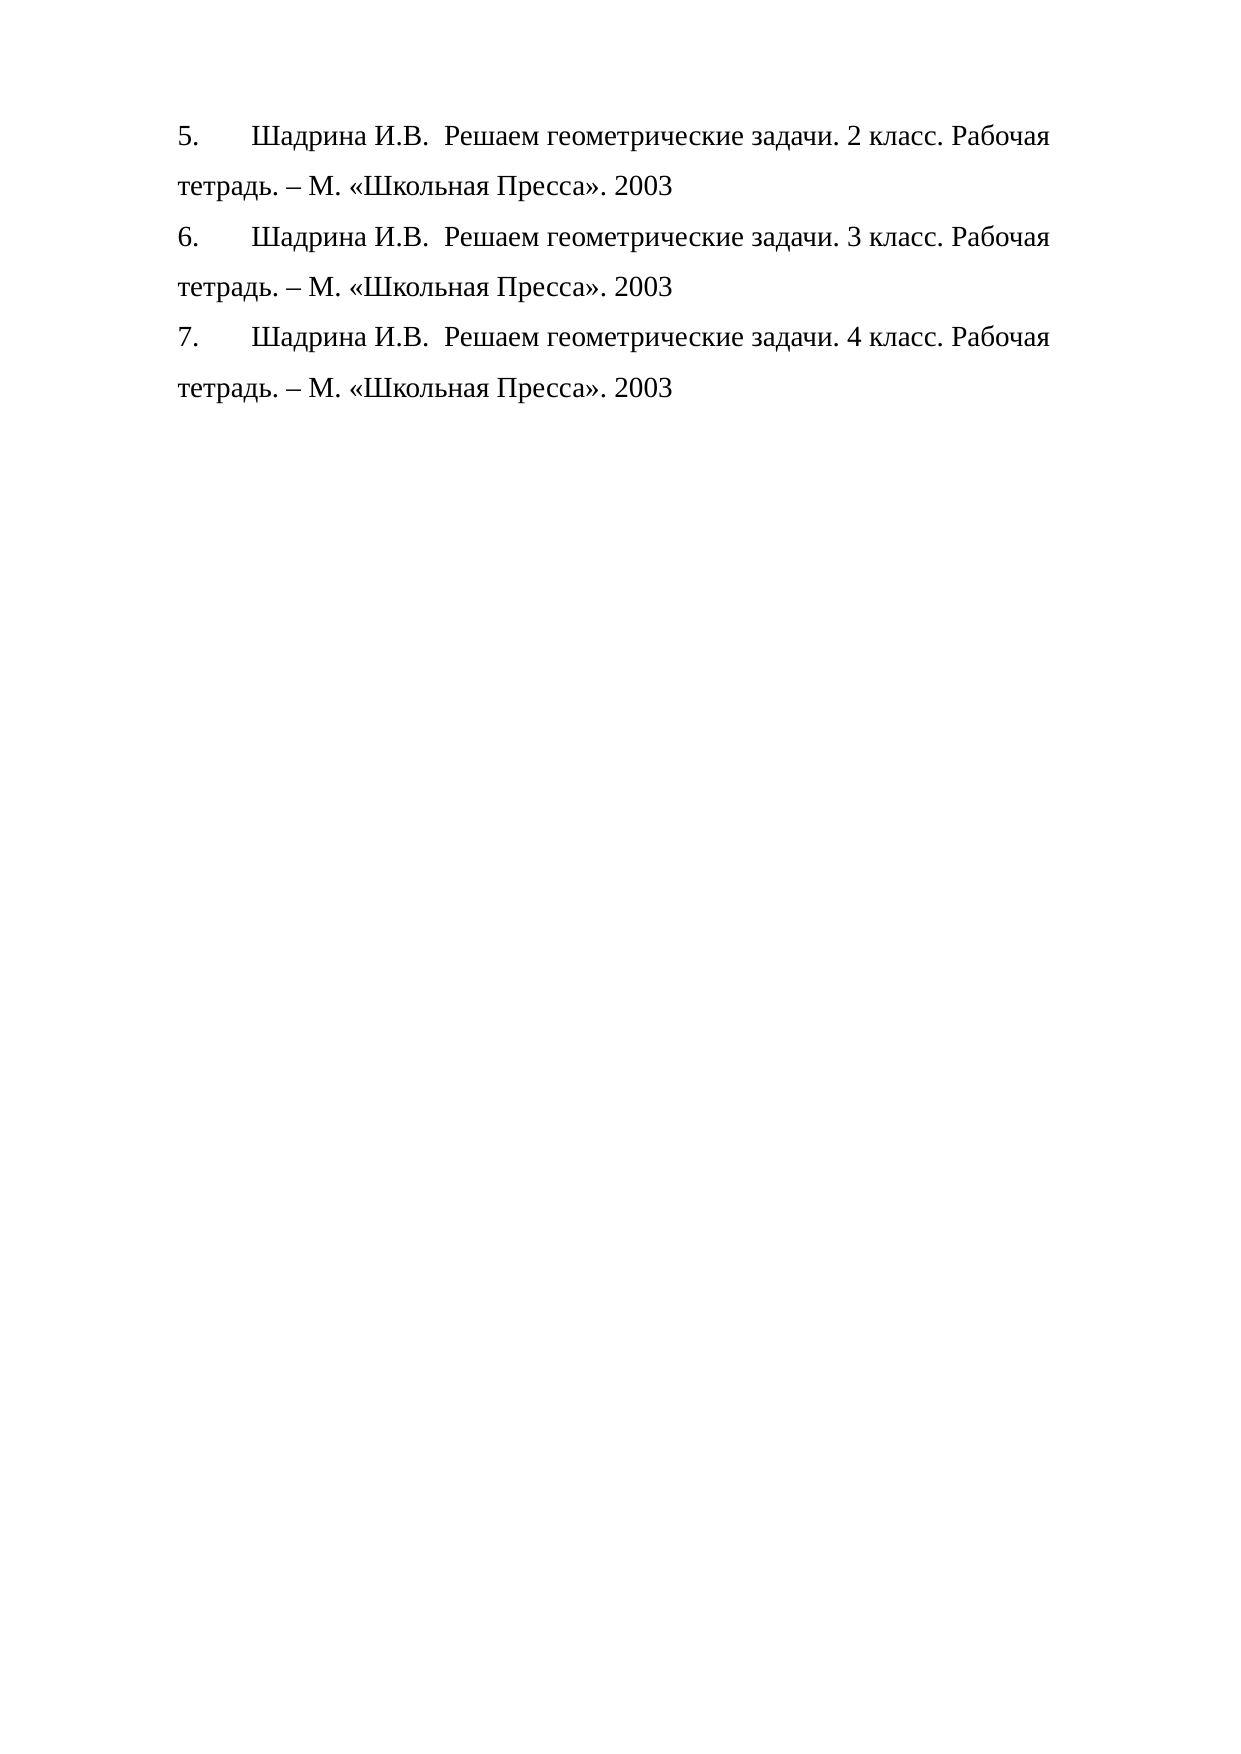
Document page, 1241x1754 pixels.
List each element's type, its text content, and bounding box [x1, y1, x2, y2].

list Шадрина И.В. Решаем геометрические задачи. 3 класс. Рабочая тетрадь. – М. «Школьная Пресса». 2003 [177, 219, 1152, 303]
list Шадрина И.В. Решаем геометрические задачи. 2 класс. Рабочая тетрадь. – М. «Школьная Пресса». 2003 [177, 118, 1152, 202]
list Шадрина И.В. Решаем геометрические задачи. 4 класс. Рабочая тетрадь. – М. «Школьная Пресса». 2003 [177, 319, 1152, 403]
